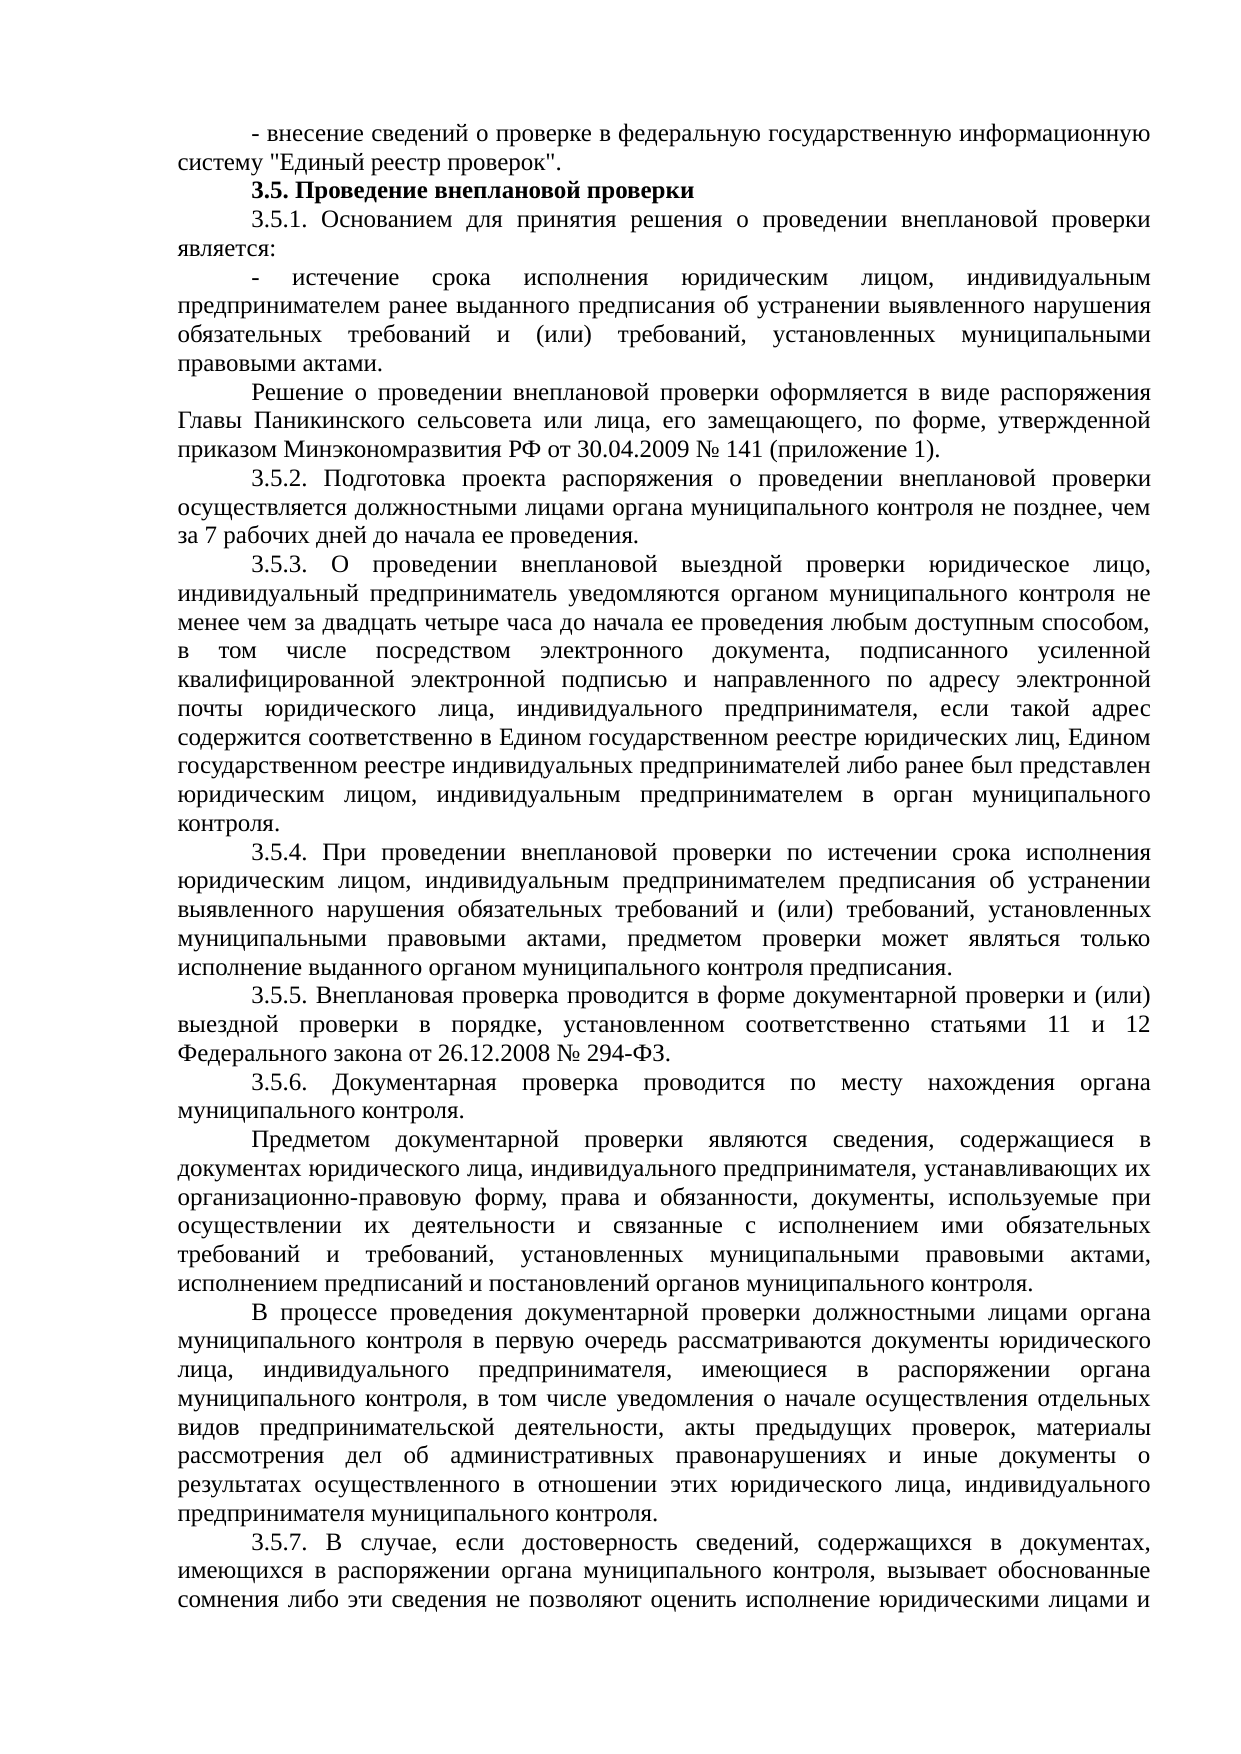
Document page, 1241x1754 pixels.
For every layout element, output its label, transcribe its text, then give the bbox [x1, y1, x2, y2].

text 3.5.5. Внеплановая проверка проводится в форме документарной проверки и (или) выездной проверки в порядке, установленном соответственно статьями 11 и 12 Федерального закона от 26.12.2008 № 294-ФЗ. [177, 981, 1152, 1067]
text 3.5.4. При проведении внеплановой проверки по истечении срока исполнения юридическим лицом, индивидуальным предпринимателем предписания об устранении выявленного нарушения обязательных требований и (или) требований, установленных муниципальными правовыми актами, предметом проверки может являться только исполнение выданного органом муниципального контроля предписания. [177, 837, 1152, 981]
text 3.5.7. В случае, если достоверность сведений, содержащихся в документах, имеющихся в распоряжении органа муниципального контроля, вызывает обоснованные сомнения либо эти сведения не позволяют оценить исполнение юридическими лицами и [177, 1527, 1152, 1613]
text 3.5.6. Документарная проверка проводится по месту нахождения органа муниципального контроля. [177, 1067, 1152, 1124]
text Предметом документарной проверки являются сведения, содержащиеся в документах юридического лица, индивидуального предпринимателя, устанавливающих их организационно-правовую форму, права и обязанности, документы, используемые при осуществлении их деятельности и связанные с исполнением ими обязательных требований и требований, установленных муниципальными правовыми актами, исполнением предписаний и постановлений органов муниципального контроля. [177, 1124, 1152, 1297]
text 3.5.3. О проведении внеплановой выездной проверки юридическое лицо, индивидуальный предприниматель уведомляются органом муниципального контроля не менее чем за двадцать четыре часа до начала ее проведения любым доступным способом, в том числе посредством электронного документа, подписанного усиленной квалифицированной электронной подписью и направленного по адресу электронной почты юридического лица, индивидуального предпринимателя, если такой адрес содержится соответственно в Едином государственном реестре юридических лиц, Едином государственном реестре индивидуальных предпринимателей либо ранее был представлен юридическим лицом, индивидуальным предпринимателем в орган муниципального контроля. [177, 549, 1152, 837]
text - внесение сведений о проверке в федеральную государственную информационную систему "Единый реестр проверок". [177, 118, 1152, 176]
text 3.5.1. Основанием для принятия решения о проведении внеплановой проверки является: [177, 204, 1152, 262]
text 3.5. Проведение внеплановой проверки [177, 176, 1152, 204]
text Решение о проведении внеплановой проверки оформляется в виде распоряжения Главы Паникинского сельсовета или лица, его замещающего, по форме, утвержденной приказом Минэкономразвития РФ от 30.04.2009 № 141 (приложение 1). [177, 377, 1152, 463]
text 3.5.2. Подготовка проекта распоряжения о проведении внеплановой проверки осуществляется должностными лицами органа муниципального контроля не позднее, чем за 7 рабочих дней до начала ее проведения. [177, 463, 1152, 549]
text В процессе проведения документарной проверки должностными лицами органа муниципального контроля в первую очередь рассматриваются документы юридического лица, индивидуального предпринимателя, имеющиеся в распоряжении органа муниципального контроля, в том числе уведомления о начале осуществления отдельных видов предпринимательской деятельности, акты предыдущих проверок, материалы рассмотрения дел об административных правонарушениях и иные документы о результатах осуществленного в отношении этих юридического лица, индивидуального предпринимателя муниципального контроля. [177, 1297, 1152, 1527]
text - истечение срока исполнения юридическим лицом, индивидуальным предпринимателем ранее выданного предписания об устранении выявленного нарушения обязательных требований и (или) требований, установленных муниципальными правовыми актами. [177, 262, 1152, 377]
